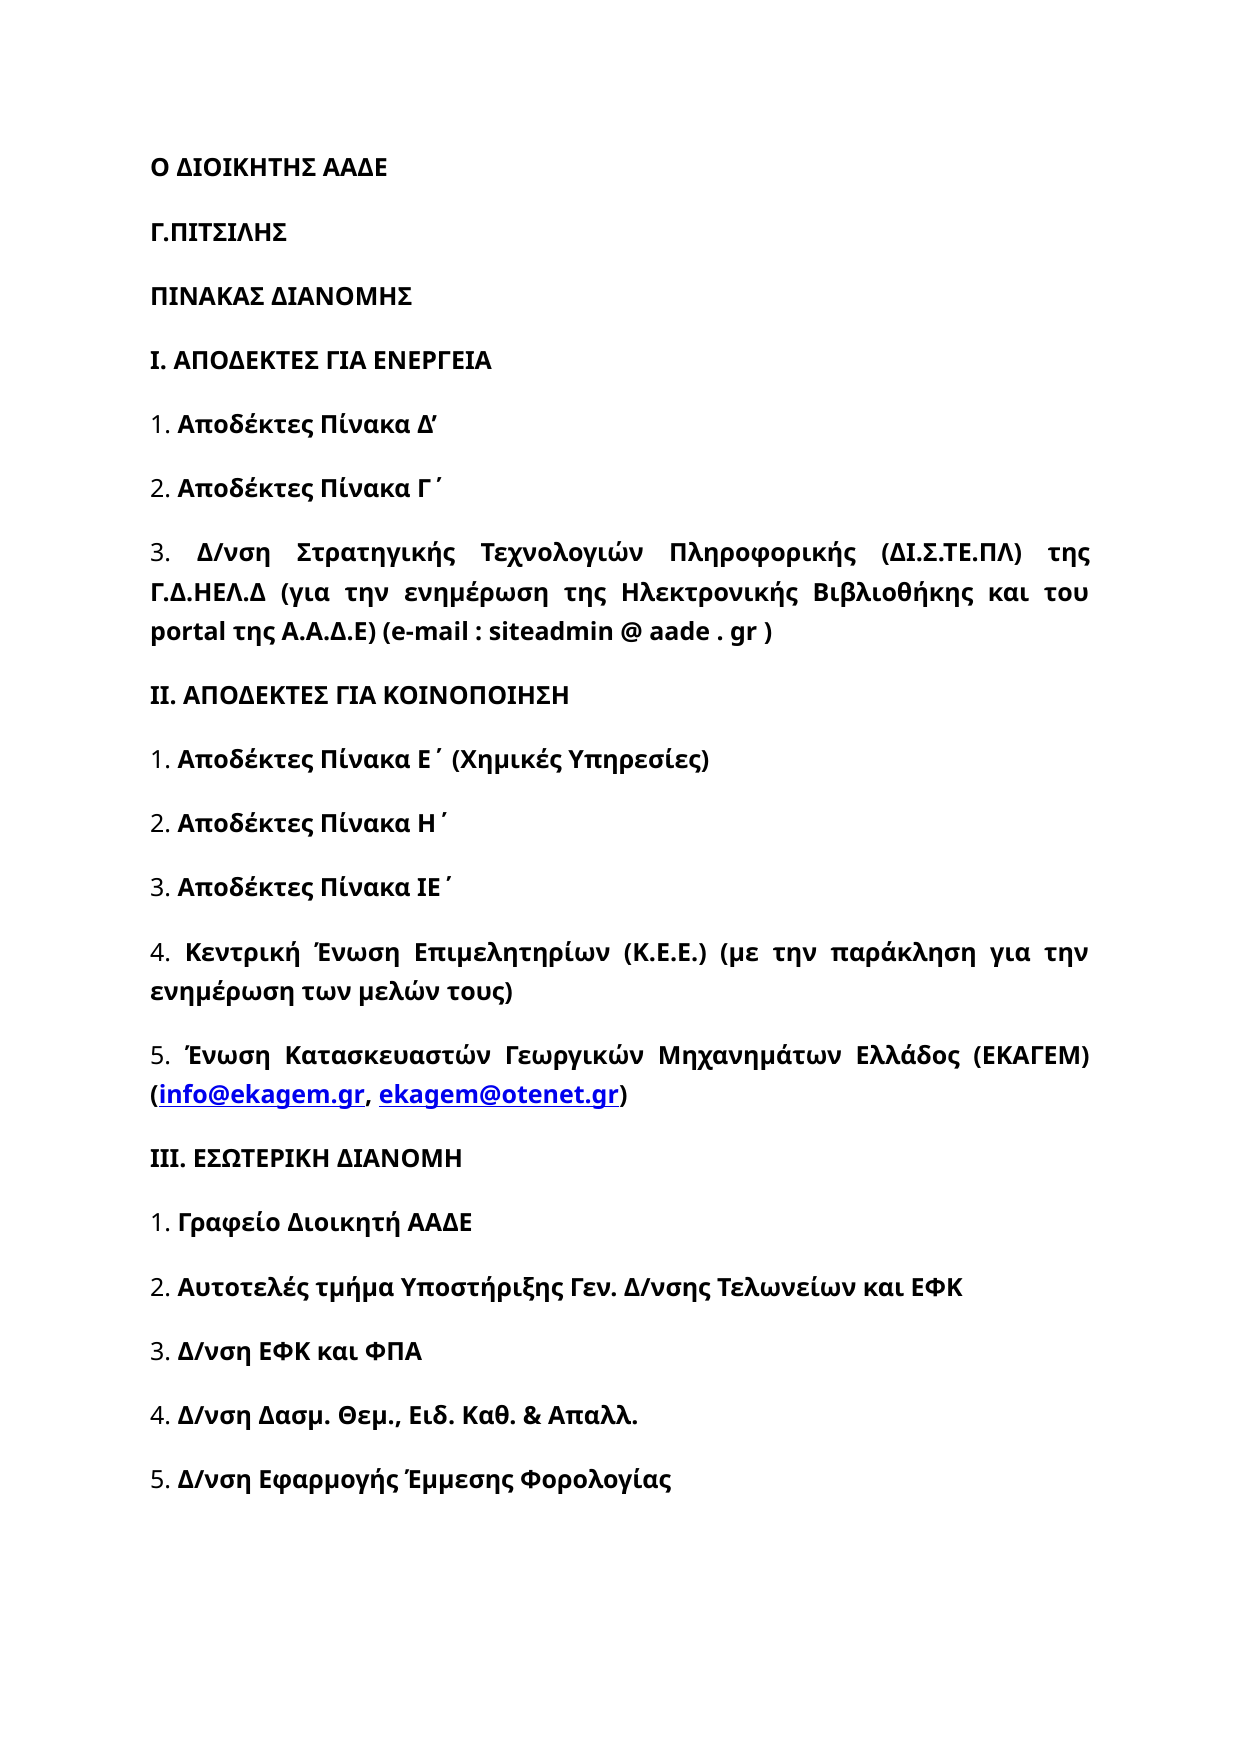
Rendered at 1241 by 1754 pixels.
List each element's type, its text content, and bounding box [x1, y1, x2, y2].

text 3. Αποδέκτες Πίνακα ΙΕ΄ [150, 870, 1090, 904]
text 2. Αυτοτελές τμήμα Υποστήριξης Γεν. Δ/νσης Τελωνείων και ΕΦΚ [150, 1269, 1090, 1303]
text 4. Δ/νση Δασμ. Θεμ., Ειδ. Καθ. & Απαλλ. [150, 1397, 1090, 1432]
text ΠΙΝΑΚΑΣ ΔΙΑΝΟΜΗΣ [150, 278, 1090, 312]
text 5. Ένωση Κατασκευαστών Γεωργικών Μηχανημάτων Ελλάδος (ΕΚΑΓΕΜ) (info@ekagem.gr, ekagem@otenet.gr) [150, 1037, 1090, 1111]
text 2. Αποδέκτες Πίνακα Γ΄ [150, 471, 1090, 505]
text Ι. ΑΠΟΔΕΚΤΕΣ ΓΙΑ ΕΝΕΡΓΕΙΑ [150, 342, 1090, 377]
text 5. Δ/νση Εφαρμογής Έμμεσης Φορολογίας [150, 1462, 1090, 1496]
text ΙΙ. ΑΠΟΔΕΚΤΕΣ ΓΙΑ ΚΟΙΝΟΠΟΙΗΣΗ [150, 677, 1090, 712]
text 1. Γραφείο Διοικητή ΑΑΔΕ [150, 1205, 1090, 1239]
text ΙΙΙ. ΕΣΩΤΕΡΙΚΗ ΔΙΑΝΟΜΗ [150, 1141, 1090, 1175]
text 1. Αποδέκτες Πίνακα Δ’ [150, 407, 1090, 441]
text 1. Αποδέκτες Πίνακα E΄ (Χημικές Υπηρεσίες) [150, 742, 1090, 776]
text 2. Αποδέκτες Πίνακα Η΄ [150, 806, 1090, 840]
text 3. Δ/νση Στρατηγικής Τεχνολογιών Πληροφορικής (ΔΙ.Σ.ΤΕ.ΠΛ) της Γ.Δ.ΗΕΛ.Δ (για την ενημέρωση της Ηλεκτρονικής Βιβλιοθήκης και του portal της Α.Α.Δ.Ε) (e-mail : siteadmin @ aade . gr ) [150, 535, 1090, 647]
text 3. Δ/νση ΕΦΚ και ΦΠΑ [150, 1333, 1090, 1367]
text Ο ΔΙΟΙΚΗΤΗΣ ΑΑΔΕ [150, 150, 1090, 184]
text Γ.ΠΙΤΣΙΛΗΣ [150, 214, 1090, 248]
text 4. Κεντρική Ένωση Επιμελητηρίων (Κ.Ε.Ε.) (με την παράκληση για την ενημέρωση των μελών τους) [150, 934, 1090, 1007]
